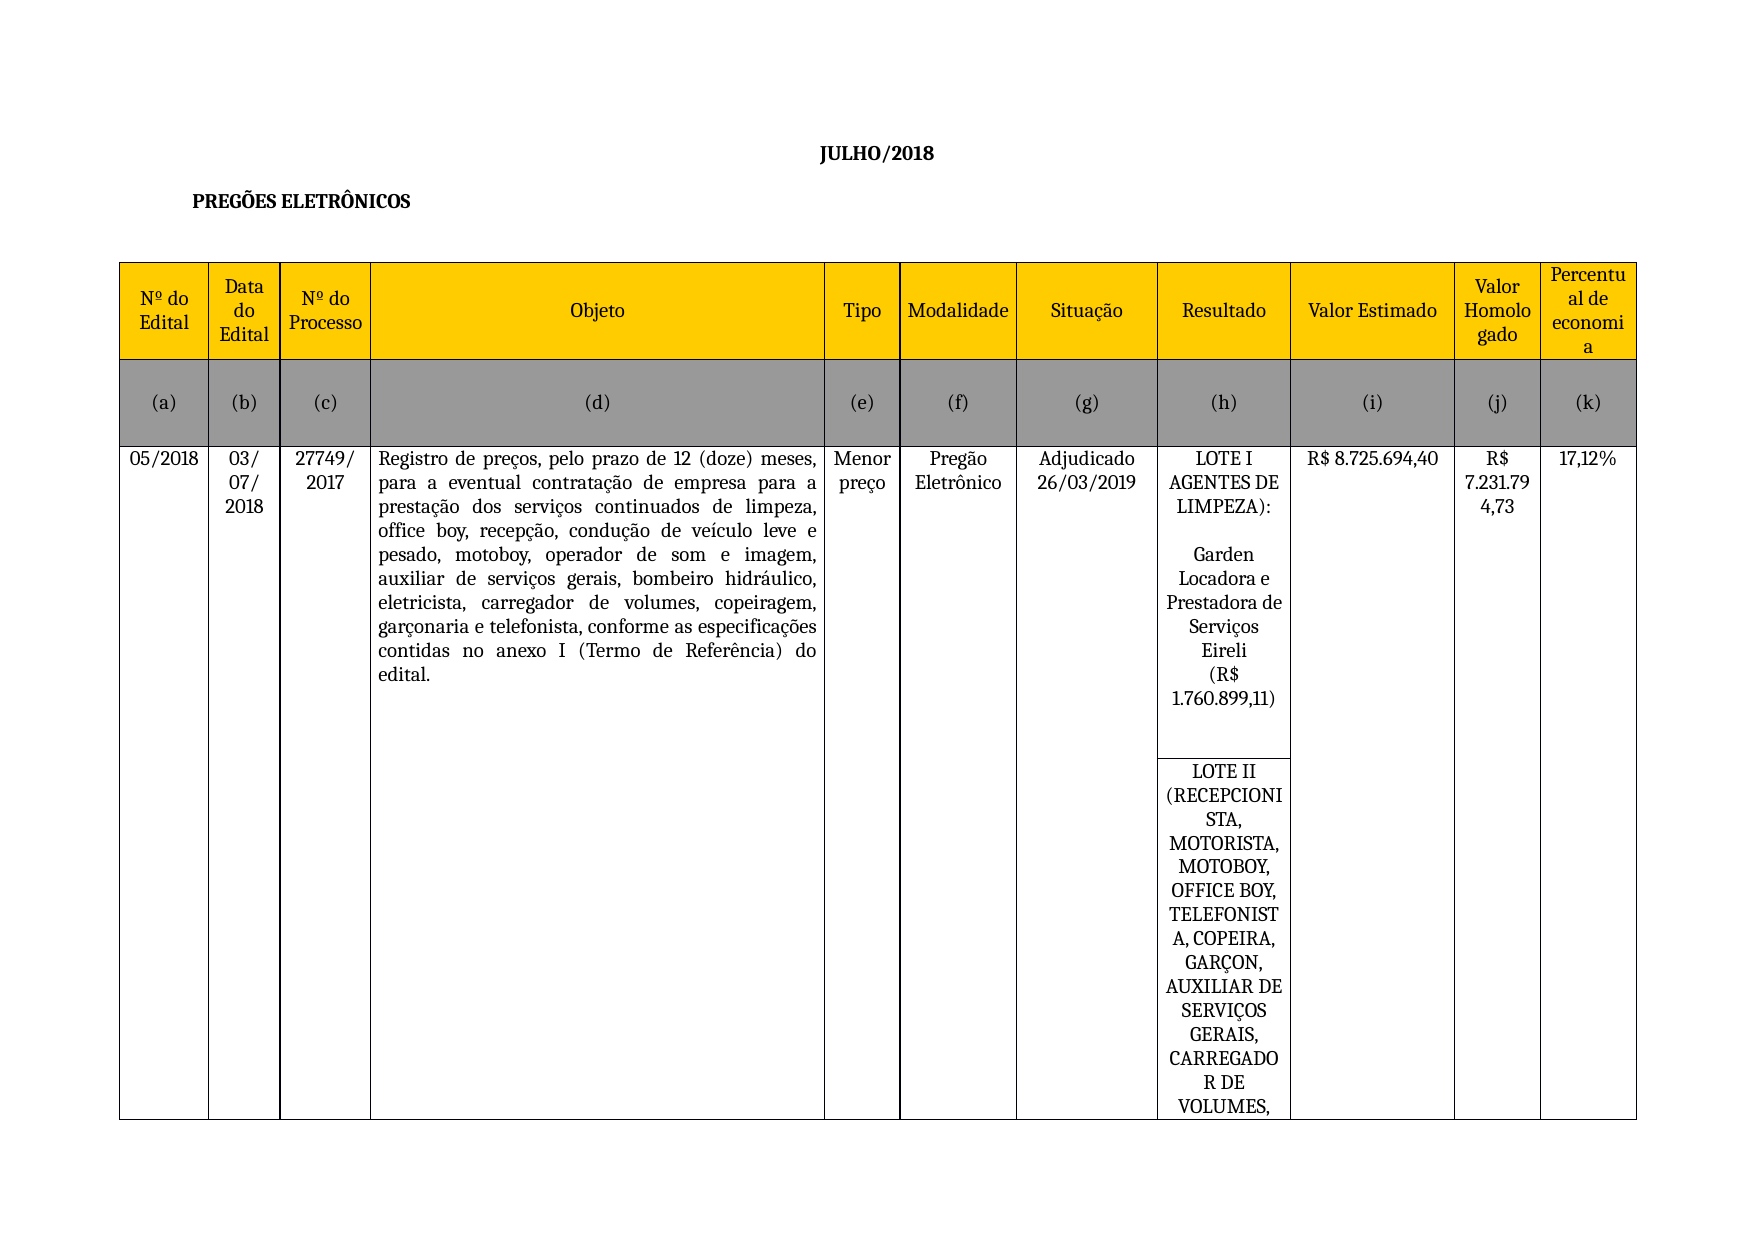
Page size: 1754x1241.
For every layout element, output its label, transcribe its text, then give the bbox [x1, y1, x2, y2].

table_cell (h) [1158, 360, 1290, 446]
table_cell (k) [1541, 360, 1636, 446]
table_cell 27749/ 2017 [281, 447, 370, 1119]
table_cell R$ 7.231.794,73 [1455, 447, 1540, 1119]
table_header Objeto [371, 263, 824, 359]
table_cell (b) [209, 360, 279, 446]
table_cell Pregão Eletrônico [901, 447, 1016, 1119]
table_cell Adjudicado 26/03/2019 [1017, 447, 1157, 1119]
table_header Tipo [825, 263, 899, 359]
table_cell Registro de preços, pelo prazo de 12 (doze) meses, para a eventual contratação de empresa para a prestação dos serviços continuados de limpeza, office boy, recepção, condução de veículo leve e pesado, motoboy, operador de som e imagem, auxiliar de serviços gerais, bombeiro hidráulico, eletricista, carregador de volumes, copeiragem, garçonaria e telefonista, conforme as especificações contidas no anexo I (Termo de Referência) do edital. [371, 447, 824, 1119]
table_header Nº do Edital [120, 263, 208, 359]
table_header Data do Edital [209, 263, 279, 359]
table_cell Menor preço [825, 447, 899, 1119]
table_cell (e) [825, 360, 899, 446]
table_cell (f) [901, 360, 1016, 446]
table_cell (d) [371, 360, 824, 446]
table_cell LOTE I AGENTES DE LIMPEZA): Garden Locadora e Prestadora de Serviços Eireli (R$ 1.760.899,11) [1158, 447, 1290, 758]
table_header Valor Homologado [1455, 263, 1540, 359]
table_header Modalidade [901, 263, 1016, 359]
table_cell 17,12% [1541, 447, 1636, 1119]
table_cell (i) [1291, 360, 1454, 446]
table_header Resultado [1158, 263, 1290, 359]
table_cell 05/2018 [120, 447, 208, 1119]
table_header Nº do Processo [281, 263, 370, 359]
table_cell (c) [281, 360, 370, 446]
table_cell (g) [1017, 360, 1157, 446]
table_cell (a) [120, 360, 208, 446]
text JULHO/2018 [118, 142, 1636, 166]
table_header Percentual de economia [1541, 263, 1636, 359]
table_cell 03/ 07/ 2018 [209, 447, 279, 1119]
table_cell R$ 8.725.694,40 [1291, 447, 1454, 1119]
table_header Situação [1017, 263, 1157, 359]
table_header Valor Estimado [1291, 263, 1454, 359]
table_cell LOTE II (RECEPCIONISTA, MOTORISTA, MOTOBOY, OFFICE BOY, TELEFONISTA, COPEIRA, GARÇON, AUXILIAR DE SERVIÇOS GERAIS, CARREGADOR DE VOLUMES, [1158, 759, 1290, 1119]
table_cell (j) [1455, 360, 1540, 446]
text PREGÕES ELETRÔNICOS [118, 190, 1636, 214]
